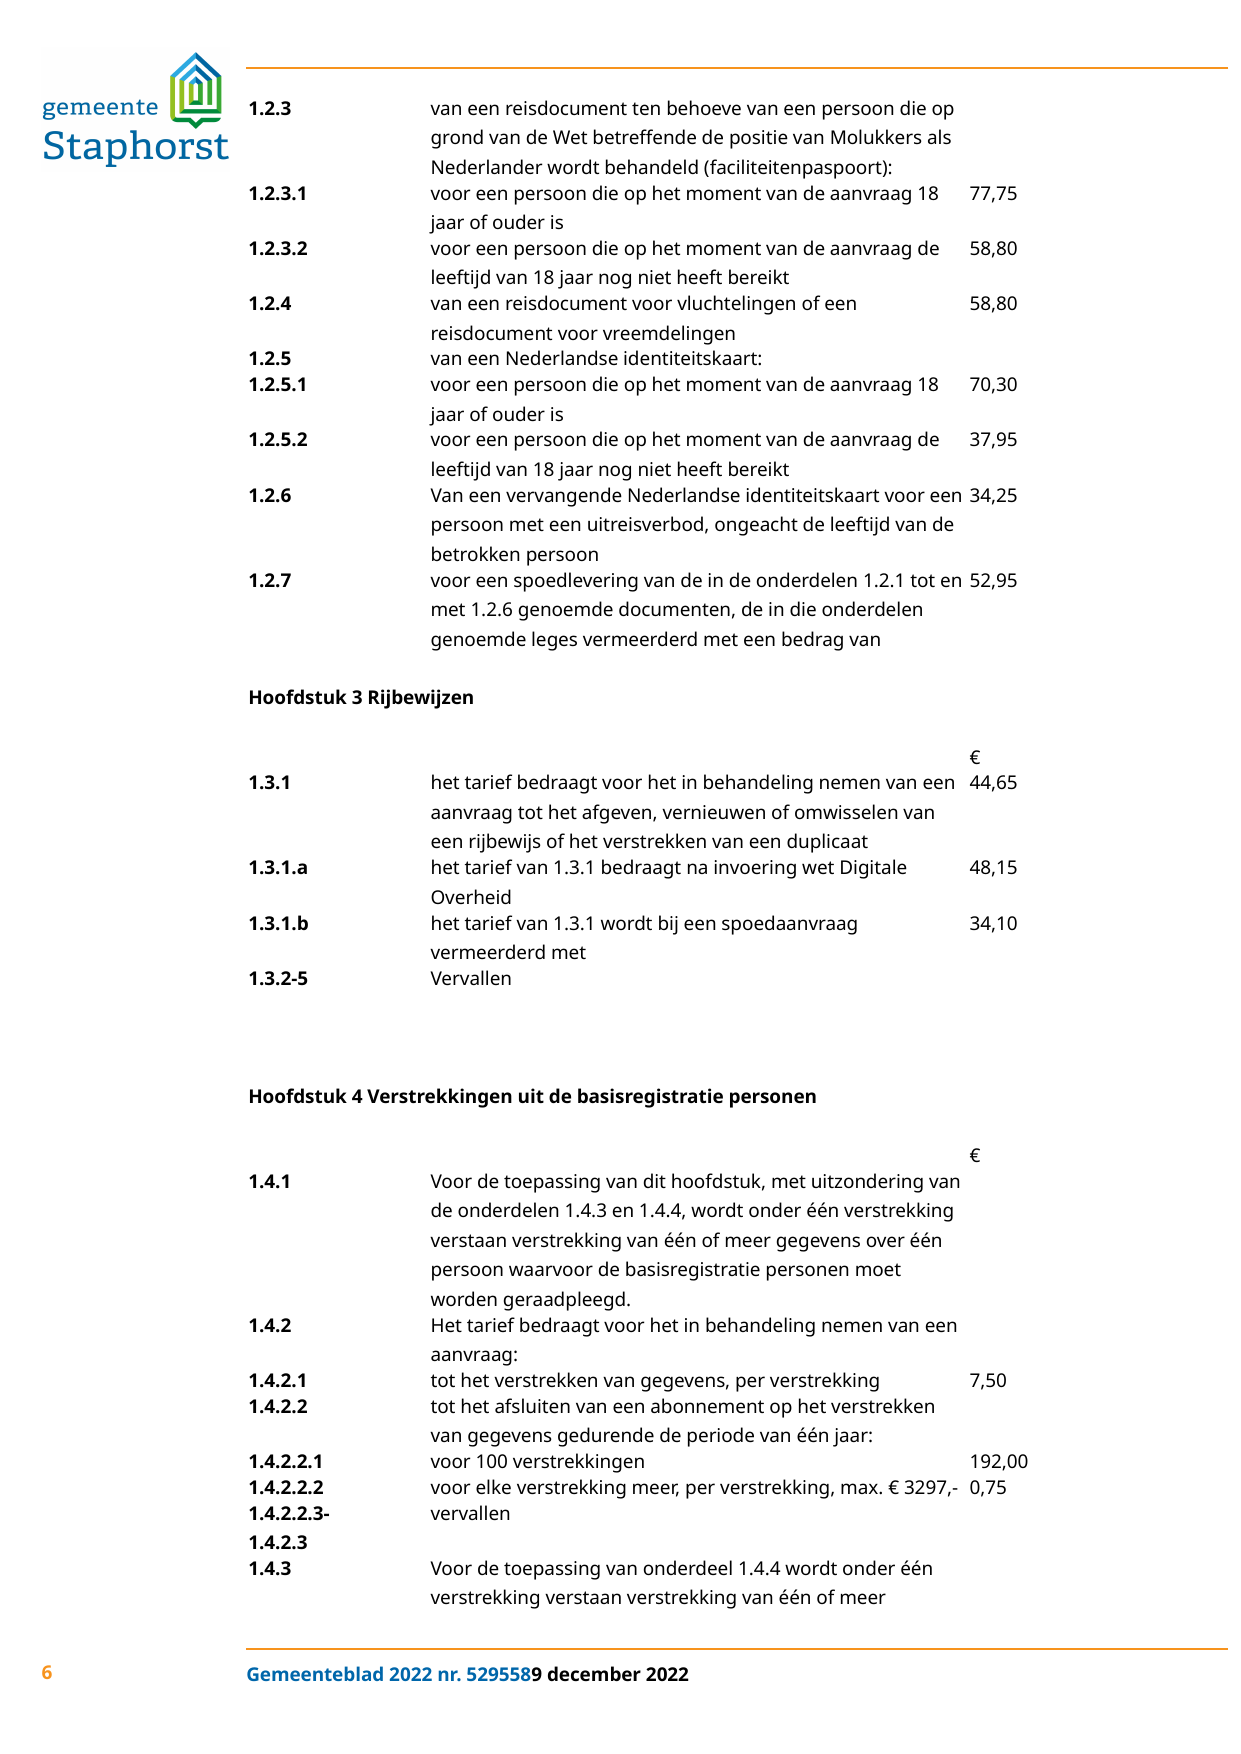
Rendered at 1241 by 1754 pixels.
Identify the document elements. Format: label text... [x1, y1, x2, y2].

table_cell 34,25 [969, 482, 1152, 567]
table_cell van een reisdocument ten behoeve van een persoon die op grond van de Wet betreffende de positie van Molukkers als Nederlander wordt behandeld (faciliteitenpaspoort): [430, 95, 969, 180]
table_cell 1.3.1.b [248, 910, 430, 965]
table_cell 0,75 [969, 1474, 1152, 1500]
table_cell voor een persoon die op het moment van de aanvraag 18 jaar of ouder is [430, 371, 969, 427]
table_cell vervallen [430, 1500, 969, 1555]
table_cell 77,75 [969, 180, 1152, 235]
table_header [430, 1142, 969, 1168]
text Hoofdstuk 4 Verstrekkingen uit de basisregistratie personen [248, 1083, 1152, 1108]
table_cell 44,65 [969, 770, 1152, 854]
table_cell 1.4.2.2.2 [248, 1474, 430, 1500]
table_cell 192,00 [969, 1448, 1152, 1474]
table_cell voor een persoon die op het moment van de aanvraag de leeftijd van 18 jaar nog niet heeft bereikt [430, 235, 969, 290]
table_cell tot het afsluiten van een abonnement op het verstrekken van gegevens gedurende de periode van één jaar: [430, 1393, 969, 1448]
table_cell 1.2.5.2 [248, 427, 430, 482]
table_cell 1.4.2.2.3- 1.4.2.3 [248, 1500, 430, 1555]
table_cell 1.4.2.1 [248, 1367, 430, 1393]
table_cell 1.4.2 [248, 1312, 430, 1367]
table_cell het tarief bedraagt voor het in behandeling nemen van een aanvraag tot het afgeven, vernieuwen of omwisselen van een rijbewijs of het verstrekken van een duplicaat [430, 770, 969, 854]
table_cell 37,95 [969, 427, 1152, 482]
table_cell tot het verstrekken van gegevens, per verstrekking [430, 1367, 969, 1393]
table_cell 48,15 [969, 855, 1152, 910]
table_cell 52,95 [969, 567, 1152, 652]
table_cell [969, 1393, 1152, 1448]
table_cell 1.2.3 [248, 95, 430, 180]
table_cell 1.4.2.2.1 [248, 1448, 430, 1474]
table_cell [969, 1168, 1152, 1312]
table_cell voor een spoedlevering van de in de onderdelen 1.2.1 tot en met 1.2.6 genoemde documenten, de in die onderdelen genoemde leges vermeerderd met een bedrag van [430, 567, 969, 652]
text Hoofdstuk 3 Rijbewijzen [248, 684, 1152, 710]
table_cell van een reisdocument voor vluchtelingen of een reisdocument voor vreemdelingen [430, 290, 969, 346]
table_cell [969, 1312, 1152, 1367]
table_cell voor elke verstrekking meer, per verstrekking, max. € 3297,- [430, 1474, 969, 1500]
table_cell 7,50 [969, 1367, 1152, 1393]
table_cell 1.2.7 [248, 567, 430, 652]
table_cell 1.2.5 [248, 346, 430, 371]
picture [41, 47, 231, 172]
table_cell 1.2.5.1 [248, 371, 430, 427]
table_header [248, 744, 430, 769]
table_cell voor een persoon die op het moment van de aanvraag 18 jaar of ouder is [430, 180, 969, 235]
table_cell [969, 346, 1152, 371]
table_cell [969, 1500, 1152, 1555]
table_cell 1.2.3.1 [248, 180, 430, 235]
table_cell [969, 95, 1152, 180]
table_cell Het tarief bedraagt voor het in behandeling nemen van een aanvraag: [430, 1312, 969, 1367]
table_header € [969, 744, 1152, 769]
table_cell Voor de toepassing van dit hoofdstuk, met uitzondering van de onderdelen 1.4.3 en 1.4.4, wordt onder één verstrekking verstaan verstrekking van één of meer gegevens over één persoon waarvoor de basisregistratie personen moet worden geraadpleegd. [430, 1168, 969, 1312]
table_header [430, 744, 969, 769]
table_cell van een Nederlandse identiteitskaart: [430, 346, 969, 371]
table_cell 58,80 [969, 235, 1152, 290]
table_cell 1.3.1 [248, 770, 430, 854]
table_cell het tarief van 1.3.1 wordt bij een spoedaanvraag vermeerderd met [430, 910, 969, 965]
table_cell 1.2.4 [248, 290, 430, 346]
table_cell 1.2.3.2 [248, 235, 430, 290]
table_cell Van een vervangende Nederlandse identiteitskaart voor een persoon met een uitreisverbod, ongeacht de leeftijd van de betrokken persoon [430, 482, 969, 567]
table_cell 1.4.2.2 [248, 1393, 430, 1448]
table_cell voor 100 verstrekkingen [430, 1448, 969, 1474]
table_cell Voor de toepassing van onderdeel 1.4.4 wordt onder één verstrekking verstaan verstrekking van één of meer [430, 1555, 969, 1610]
table_cell 1.4.1 [248, 1168, 430, 1312]
table_cell voor een persoon die op het moment van de aanvraag de leeftijd van 18 jaar nog niet heeft bereikt [430, 427, 969, 482]
table_cell het tarief van 1.3.1 bedraagt na invoering wet Digitale Overheid [430, 855, 969, 910]
table_cell 70,30 [969, 371, 1152, 427]
table_cell 1.3.2-5 [248, 965, 430, 991]
table_cell 34,10 [969, 910, 1152, 965]
table_cell [969, 1555, 1152, 1610]
table_header [248, 1142, 430, 1168]
table_cell 1.4.3 [248, 1555, 430, 1610]
table_cell 1.3.1.a [248, 855, 430, 910]
table_header € [969, 1142, 1152, 1168]
table_cell [969, 965, 1152, 991]
table_cell Vervallen [430, 965, 969, 991]
table_cell 58,80 [969, 290, 1152, 346]
table_cell 1.2.6 [248, 482, 430, 567]
